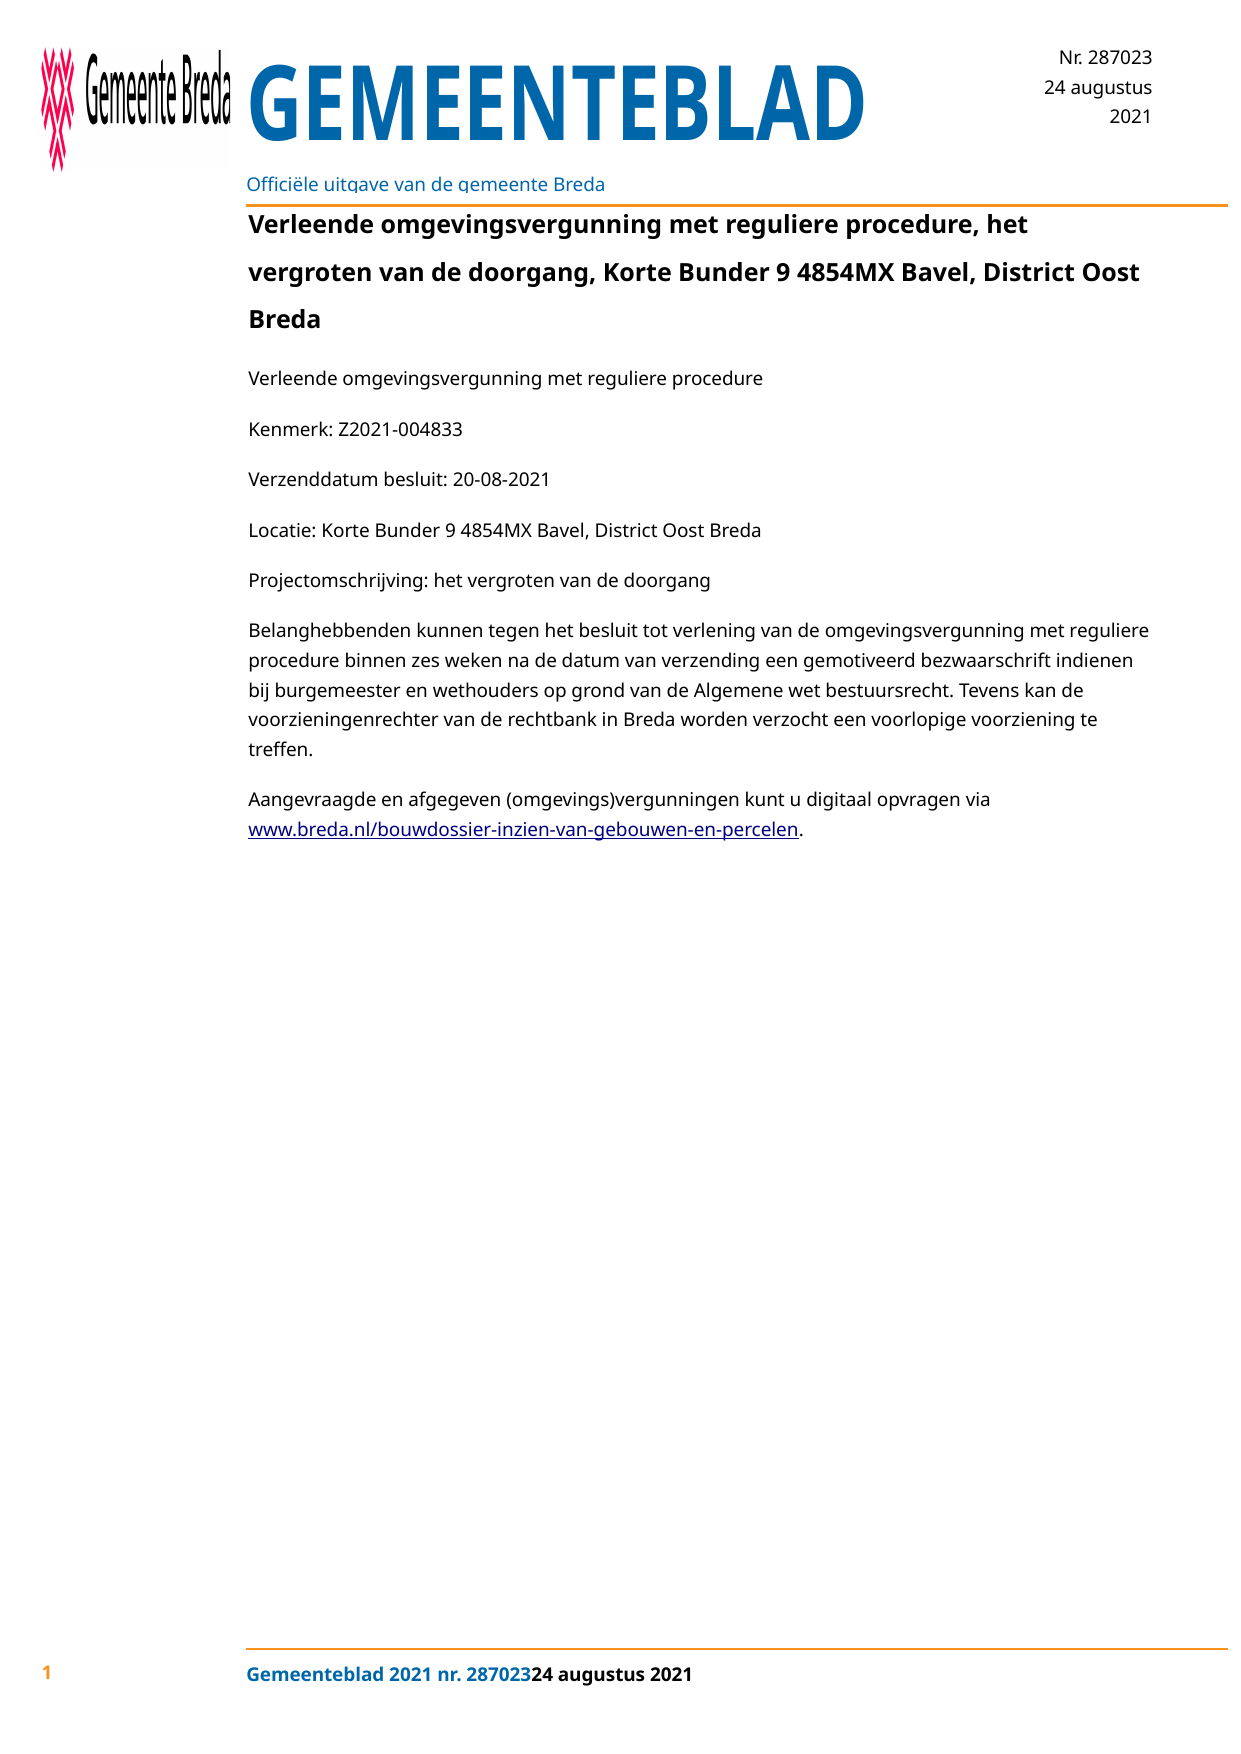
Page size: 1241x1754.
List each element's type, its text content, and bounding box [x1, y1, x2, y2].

text Aangevraagde en afgegeven (omgevings)vergunningen kunt u digitaal opvragen via www.breda.nl/bouwdossier-inzien-van-gebouwen-en-percelen. [248, 786, 1152, 842]
text Belanghebbenden kunnen tegen het besluit tot verlening van de omgevingsvergunning met reguliere procedure binnen zes weken na de datum van verzending een gemotiveerd bezwaarschrift indienen bij burgemeester en wethouders op grond van de Algemene wet bestuursrecht. Tevens kan de voorzieningenrechter van de rechtbank in Breda worden verzocht een voorlopige voorziening te treffen. [248, 618, 1152, 762]
text Locatie: Korte Bunder 9 4854MX Bavel, District Oost Breda [248, 517, 1152, 542]
text Kenmerk: Z2021-004833 [248, 416, 1152, 442]
text Projectomschrijving: het vergroten van de doorgang [248, 567, 1152, 593]
text Verleende omgevingsvergunning met reguliere procedure [248, 366, 1152, 391]
picture [41, 47, 231, 172]
text Verleende omgevingsvergunning met reguliere procedure, het vergroten van de doorgang, Korte Bunder 9 4854MX Bavel, District Oost Breda [248, 207, 1152, 336]
text Verzenddatum besluit: 20-08-2021 [248, 466, 1152, 492]
